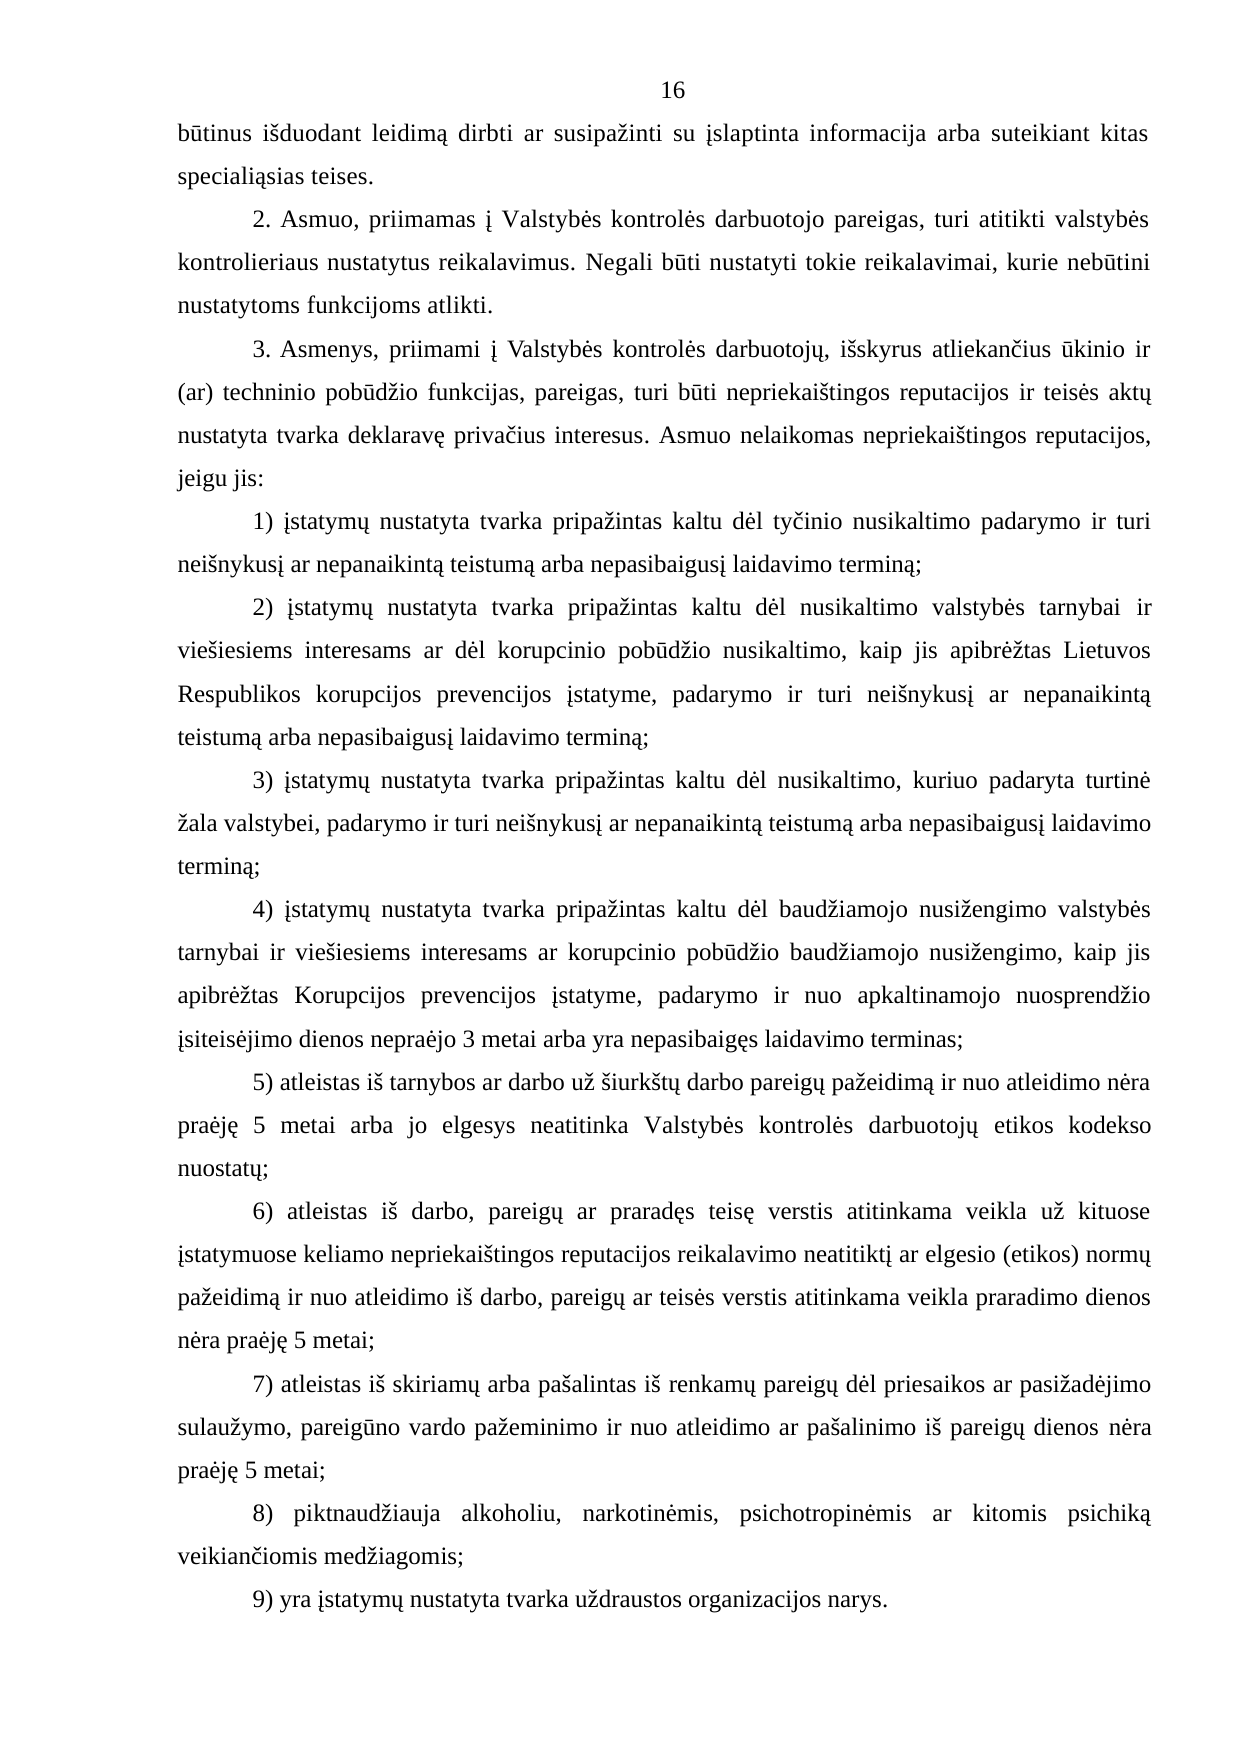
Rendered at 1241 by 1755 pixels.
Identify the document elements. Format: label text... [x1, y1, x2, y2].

text 2) įstatymų nustatyta tvarka pripažintas kaltu dėl nusikaltimo valstybės tarnybai ir viešiesiems interesams ar dėl korupcinio pobūdžio nusikaltimo, kaip jis apibrėžtas Lietuvos Respublikos korupcijos prevencijos įstatyme, padarymo ir turi neišnykusį ar nepanaikintą teistumą arba nepasibaigusį laidavimo terminą; [177, 592, 1152, 751]
text 1) įstatymų nustatyta tvarka pripažintas kaltu dėl tyčinio nusikaltimo padarymo ir turi neišnykusį ar nepanaikintą teistumą arba nepasibaigusį laidavimo terminą; [177, 506, 1152, 578]
text 4) įstatymų nustatyta tvarka pripažintas kaltu dėl baudžiamojo nusižengimo valstybės tarnybai ir viešiesiems interesams ar korupcinio pobūdžio baudžiamojo nusižengimo, kaip jis apibrėžtas Korupcijos prevencijos įstatyme, padarymo ir nuo apkaltinamojo nuosprendžio įsiteisėjimo dienos nepraėjo 3 metai arba yra nepasibaigęs laidavimo terminas; [177, 894, 1152, 1052]
text 7) atleistas iš skiriamų arba pašalintas iš renkamų pareigų dėl priesaikos ar pasižadėjimo sulaužymo, pareigūno vardo pažeminimo ir nuo atleidimo ar pašalinimo iš pareigų dienos nėra praėję 5 metai; [177, 1369, 1152, 1484]
text 2. Asmuo, priimamas į Valstybės kontrolės darbuotojo pareigas, turi atitikti valstybės kontrolieriaus nustatytus reikalavimus. Negali būti nustatyti tokie reikalavimai, kurie nebūtini nustatytoms funkcijoms atlikti. [177, 204, 1152, 319]
text 8) piktnaudžiauja alkoholiu, narkotinėmis, psichotropinėmis ar kitomis psichiką veikiančiomis medžiagomis; [177, 1498, 1152, 1570]
text 9) yra įstatymų nustatyta tvarka uždraustos organizacijos narys. [177, 1584, 1152, 1613]
text 3. Asmenys, priimami į Valstybės kontrolės darbuotojų, išskyrus atliekančius ūkinio ir (ar) techninio pobūdžio funkcijas, pareigas, turi būti nepriekaištingos reputacijos ir teisės aktų nustatyta tvarka deklaravę privačius interesus. Asmuo nelaikomas nepriekaištingos reputacijos, jeigu jis: [177, 334, 1152, 492]
text 3) įstatymų nustatyta tvarka pripažintas kaltu dėl nusikaltimo, kuriuo padaryta turtinė žala valstybei, padarymo ir turi neišnykusį ar nepanaikintą teistumą arba nepasibaigusį laidavimo terminą; [177, 765, 1152, 880]
text 5) atleistas iš tarnybos ar darbo už šiurkštų darbo pareigų pažeidimą ir nuo atleidimo nėra praėję 5 metai arba jo elgesys neatitinka Valstybės kontrolės darbuotojų etikos kodekso nuostatų; [177, 1067, 1152, 1182]
text 6) atleistas iš darbo, pareigų ar praradęs teisę verstis atitinkama veikla už kituose įstatymuose keliamo nepriekaištingos reputacijos reikalavimo neatitiktį ar elgesio (etikos) normų pažeidimą ir nuo atleidimo iš darbo, pareigų ar teisės verstis atitinkama veikla praradimo dienos nėra praėję 5 metai; [177, 1196, 1152, 1354]
text būtinus išduodant leidimą dirbti ar susipažinti su įslaptinta informacija arba suteikiant kitas specialiąsias teises. [177, 118, 1152, 190]
